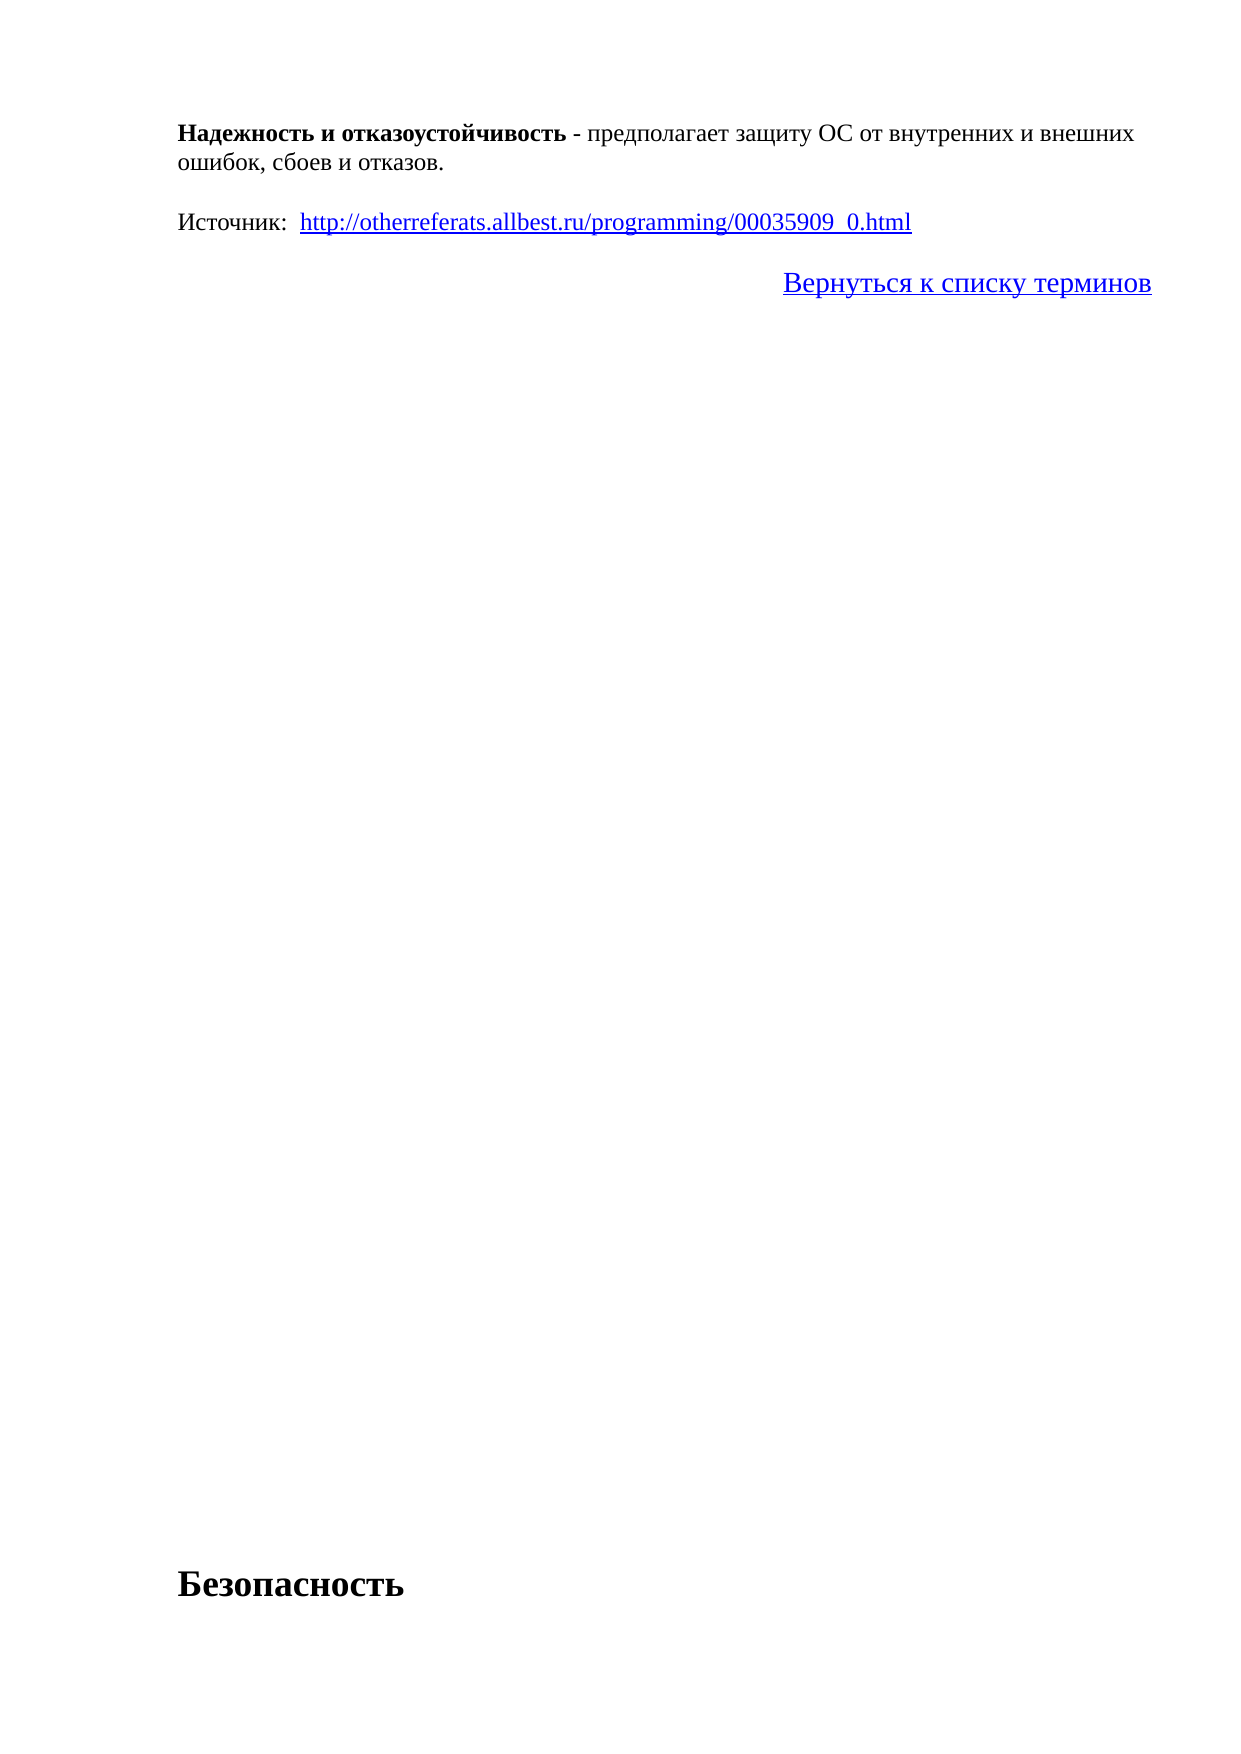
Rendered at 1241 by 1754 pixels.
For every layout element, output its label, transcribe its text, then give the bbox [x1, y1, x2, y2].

text Надежность и отказоустойчивость - предполагает защиту ОС от внутренних и внешних ошибок, сбоев и отказов. [177, 118, 1152, 176]
text Вернуться к списку терминов [177, 265, 1152, 298]
text Безопасность [177, 1562, 1152, 1605]
text Источник: http://otherreferats.allbest.ru/programming/00035909_0.html [177, 207, 1152, 236]
